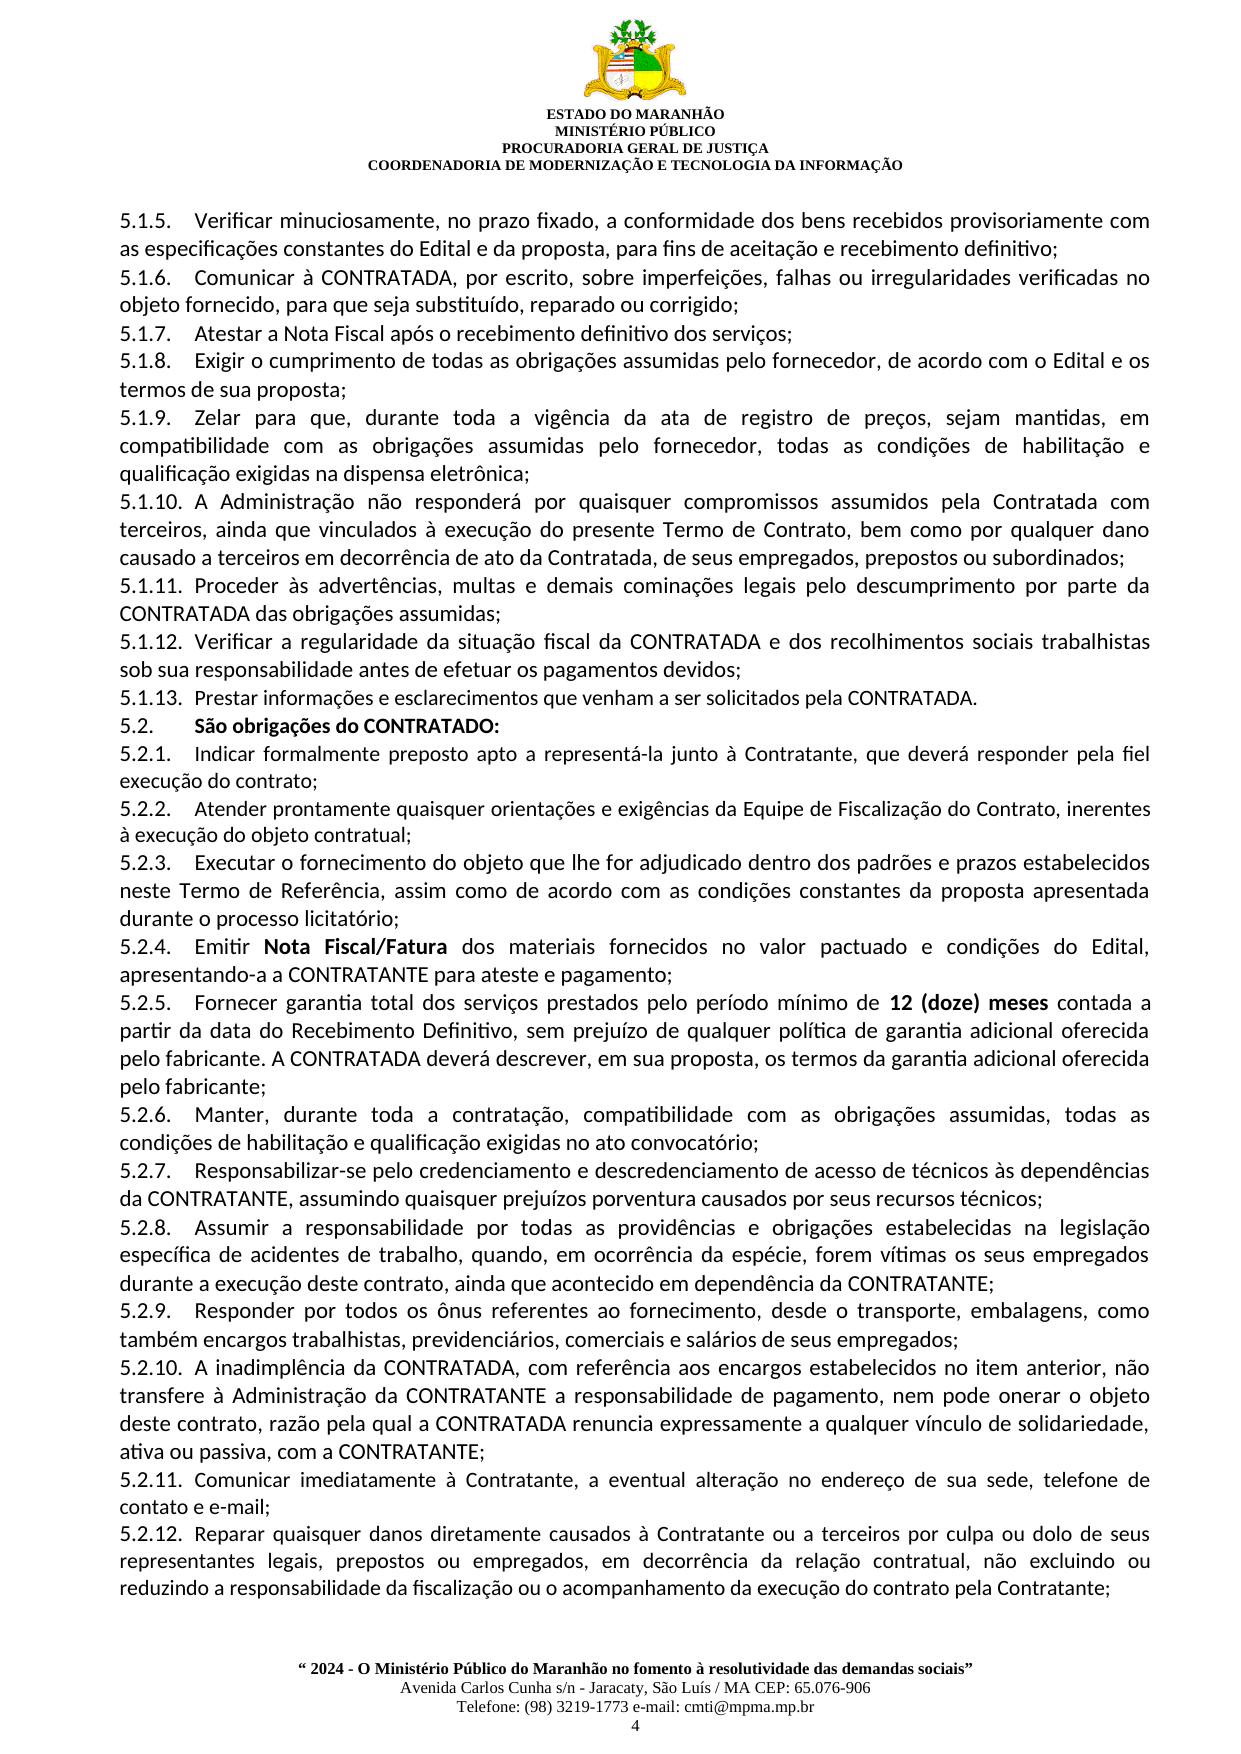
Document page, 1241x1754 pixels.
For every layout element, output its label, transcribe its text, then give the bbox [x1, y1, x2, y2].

list Comunicar à CONTRATADA, por escrito, sobre imperfeições, falhas ou irregularidades verificadas no objeto fornecido, para que seja substituído, reparado ou corrigido; [119, 263, 1152, 319]
list Responder por todos os ônus referentes ao fornecimento, desde o transporte, embalagens, como também encargos trabalhistas, previdenciários, comerciais e salários de seus empregados; [119, 1297, 1152, 1353]
list Emitir Nota Fiscal/Fatura dos materiais fornecidos no valor pactuado e condições do Edital, apresentando-a a CONTRATANTE para ateste e pagamento; [119, 932, 1152, 988]
list Prestar informações e esclarecimentos que venham a ser solicitados pela CONTRATADA. [119, 683, 1152, 711]
list Executar o fornecimento do objeto que lhe for adjudicado dentro dos padrões e prazos estabelecidos neste Termo de Referência, assim como de acordo com as condições constantes da proposta apresentada durante o processo licitatório; [119, 848, 1152, 932]
list Assumir a responsabilidade por todas as providências e obrigações estabelecidas na legislação específica de acidentes de trabalho, quando, em ocorrência da espécie, forem vítimas os seus empregados durante a execução deste contrato, ainda que acontecido em dependência da CONTRATANTE; [119, 1213, 1152, 1297]
list Manter, durante toda a contratação, compatibilidade com as obrigações assumidas, todas as condições de habilitação e qualificação exigidas no ato convocatório; [119, 1101, 1152, 1157]
list Atender prontamente quaisquer orientações e exigências da Equipe de Fiscalização do Contrato, inerentes à execução do objeto contratual; [119, 794, 1152, 848]
list Reparar quaisquer danos diretamente causados à Contratante ou a terceiros por culpa ou dolo de seus representantes legais, prepostos ou empregados, em decorrência da relação contratual, não excluindo ou reduzindo a responsabilidade da fiscalização ou o acompanhamento da execução do contrato pela Contratante; [119, 1519, 1152, 1601]
list Responsabilizar-se pelo credenciamento e descredenciamento de acesso de técnicos às dependências da CONTRATANTE, assumindo quaisquer prejuízos porventura causados por seus recursos técnicos; [119, 1157, 1152, 1213]
list Zelar para que, durante toda a vigência da ata de registro de preços, sejam mantidas, em compatibilidade com as obrigações assumidas pelo fornecedor, todas as condições de habilitação e qualificação exigidas na dispensa eletrônica; [119, 403, 1152, 487]
list Atestar a Nota Fiscal após o recebimento definitivo dos serviços; [119, 319, 1152, 347]
list Exigir o cumprimento de todas as obrigações assumidas pelo fornecedor, de acordo com o Edital e os termos de sua proposta; [119, 347, 1152, 403]
list Verificar a regularidade da situação fiscal da CONTRATADA e dos recolhimentos sociais trabalhistas sob sua responsabilidade antes de efetuar os pagamentos devidos; [119, 627, 1152, 683]
list São obrigações do CONTRATADO: [119, 711, 1152, 739]
list A inadimplência da CONTRATADA, com referência aos encargos estabelecidos no item anterior, não transfere à Administração da CONTRATANTE a responsabilidade de pagamento, nem pode onerar o objeto deste contrato, razão pela qual a CONTRATADA renuncia expressamente a qualquer vínculo de solidariedade, ativa ou passiva, com a CONTRATANTE; [119, 1353, 1152, 1465]
list Verificar minuciosamente, no prazo fixado, a conformidade dos bens recebidos provisoriamente com as especificações constantes do Edital e da proposta, para fins de aceitação e recebimento definitivo; [119, 207, 1152, 263]
list Indicar formalmente preposto apto a representá-la junto à Contratante, que deverá responder pela fiel execução do contrato; [119, 739, 1152, 794]
list A Administração não responderá por quaisquer compromissos assumidos pela Contratada com terceiros, ainda que vinculados à execução do presente Termo de Contrato, bem como por qualquer dano causado a terceiros em decorrência de ato da Contratada, de seus empregados, prepostos ou subordinados; [119, 487, 1152, 571]
list Proceder às advertências, multas e demais cominações legais pelo descumprimento por parte da CONTRATADA das obrigações assumidas; [119, 571, 1152, 627]
list Fornecer garantia total dos serviços prestados pelo período mínimo de 12 (doze) meses contada a partir da data do Recebimento Definitivo, sem prejuízo de qualquer política de garantia adicional oferecida pelo fabricante. A CONTRATADA deverá descrever, em sua proposta, os termos da garantia adicional oferecida pelo fabricante; [119, 988, 1152, 1101]
list Comunicar imediatamente à Contratante, a eventual alteração no endereço de sua sede, telefone de contato e e-mail; [119, 1465, 1152, 1519]
